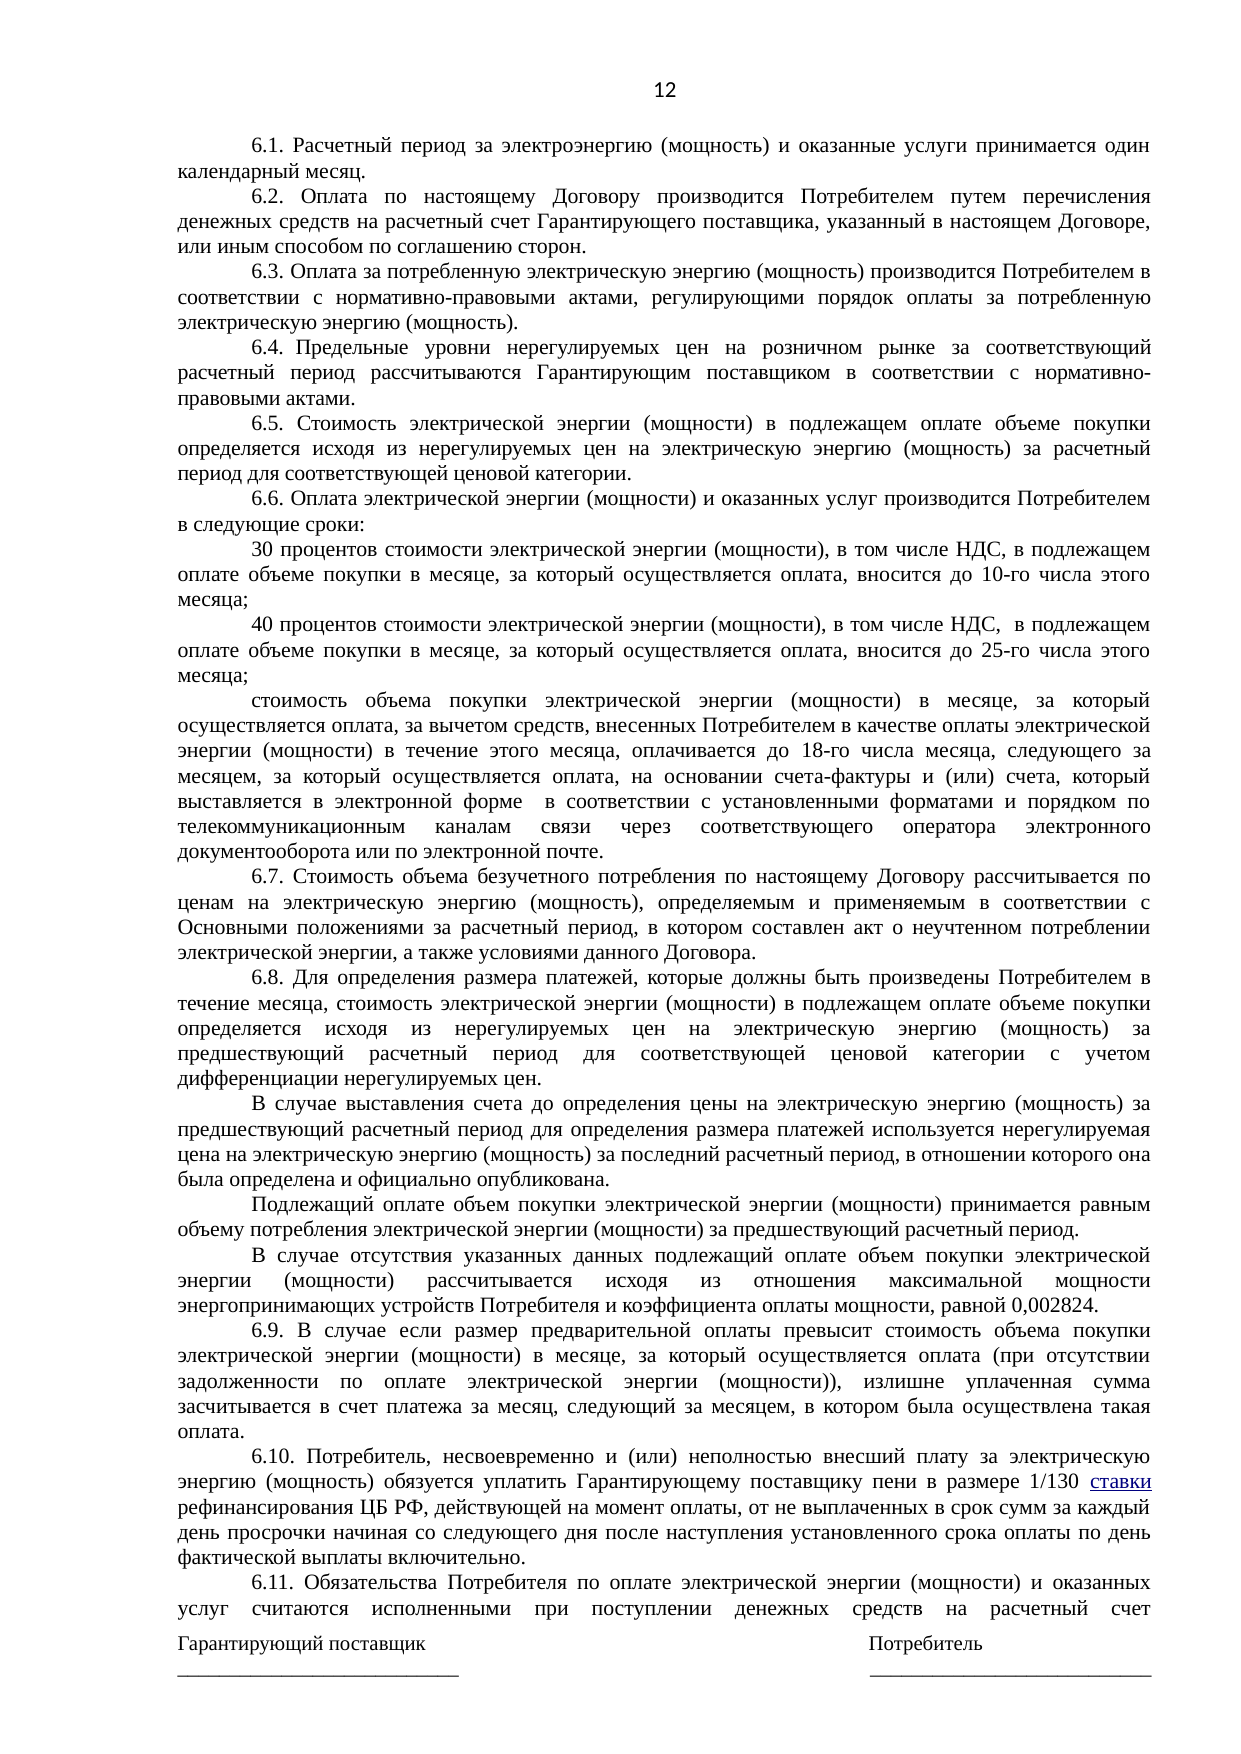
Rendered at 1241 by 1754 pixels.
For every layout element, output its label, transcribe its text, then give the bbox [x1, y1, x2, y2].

text 6.3. Оплата за потребленную электрическую энергию (мощность) производится Потребителем в соответствии с нормативно-правовыми актами, регулирующими порядок оплаты за потребленную электрическую энергию (мощность). [177, 258, 1152, 334]
list Предельные уровни нерегулируемых цен на розничном рынке за соответствующий расчетный период рассчитываются Гарантирующим поставщиком в соответствии с нормативно-правовыми актами. [177, 334, 1152, 410]
text стоимость объема покупки электрической энергии (мощности) в месяце, за который осуществляется оплата, за вычетом средств, внесенных Потребителем в качестве оплаты электрической энергии (мощности) в течение этого месяца, оплачивается до 18-го числа месяца, следующего за месяцем, за который осуществляется оплата, на основании счета-фактуры и (или) счета, который выставляется в электронной форме в соответствии с установленными форматами и порядком по телекоммуникационным каналам связи через соответствующего оператора электронного документооборота или по электронной почте. [177, 687, 1152, 863]
text 6.5. Стоимость электрической энергии (мощности) в подлежащем оплате объеме покупки определяется исходя из нерегулируемых цен на электрическую энергию (мощность) за расчетный период для соответствующей ценовой категории. [177, 410, 1152, 485]
text 6.9. В случае если размер предварительной оплаты превысит стоимость объема покупки электрической энергии (мощности) в месяце, за который осуществляется оплата (при отсутствии задолженности по оплате электрической энергии (мощности)), излишне уплаченная сумма засчитывается в счет платежа за месяц, следующий за месяцем, в котором была осуществлена такая оплата. [177, 1317, 1152, 1443]
text 30 процентов стоимости электрической энергии (мощности), в том числе НДС, в подлежащем оплате объеме покупки в месяце, за который осуществляется оплата, вносится до 10-го числа этого месяца; [177, 536, 1152, 611]
text В случае отсутствия указанных данных подлежащий оплате объем покупки электрической энергии (мощности) рассчитывается исходя из отношения максимальной мощности энергопринимающих устройств Потребителя и коэффициента оплаты мощности, равной 0,002824. [177, 1242, 1152, 1317]
text 40 процентов стоимости электрической энергии (мощности), в том числе НДС, в подлежащем оплате объеме покупки в месяце, за который осуществляется оплата, вносится до 25-го числа этого месяца; [177, 611, 1152, 687]
text Подлежащий оплате объем покупки электрической энергии (мощности) принимается равным объему потребления электрической энергии (мощности) за предшествующий расчетный период. [177, 1191, 1152, 1242]
text 6.2. Оплата по настоящему Договору производится Потребителем путем перечисления денежных средств на расчетный счет Гарантирующего поставщика, указанный в настоящем Договоре, или иным способом по соглашению сторон. [177, 183, 1152, 258]
text В случае выставления счета до определения цены на электрическую энергию (мощность) за предшествующий расчетный период для определения размера платежей используется нерегулируемая цена на электрическую энергию (мощность) за последний расчетный период, в отношении которого она была определена и официально опубликована. [177, 1090, 1152, 1191]
text 6.11. Обязательства Потребителя по оплате электрической энергии (мощности) и оказанных услуг считаются исполненными при поступлении денежных средств на расчетный счет [177, 1569, 1152, 1620]
text 6.6. Оплата электрической энергии (мощности) и оказанных услуг производится Потребителем в следующие сроки: [177, 485, 1152, 536]
text 6.8. Для определения размера платежей, которые должны быть произведены Потребителем в течение месяца, стоимость электрической энергии (мощности) в подлежащем оплате объеме покупки определяется исходя из нерегулируемых цен на электрическую энергию (мощность) за предшествующий расчетный период для соответствующей ценовой категории с учетом дифференциации нерегулируемых цен. [177, 964, 1152, 1090]
text 6.10. Потребитель, несвоевременно и (или) неполностью внесший плату за электрическую энергию (мощность) обязуется уплатить Гарантирующему поставщику пени в размере 1/130 ставки рефинансирования ЦБ РФ, действующей на момент оплаты, от не выплаченных в срок сумм за каждый день просрочки начиная со следующего дня после наступления установленного срока оплаты по день фактической выплаты включительно. [177, 1443, 1152, 1569]
text 6.7. Стоимость объема безучетного потребления по настоящему Договору рассчитывается по ценам на электрическую энергию (мощность), определяемым и применяемым в соответствии с Основными положениями за расчетный период, в котором составлен акт о неучтенном потреблении электрической энергии, а также условиями данного Договора. [177, 863, 1152, 964]
text 6.1. Расчетный период за электроэнергию (мощность) и оказанные услуги принимается один календарный месяц. [177, 132, 1152, 183]
